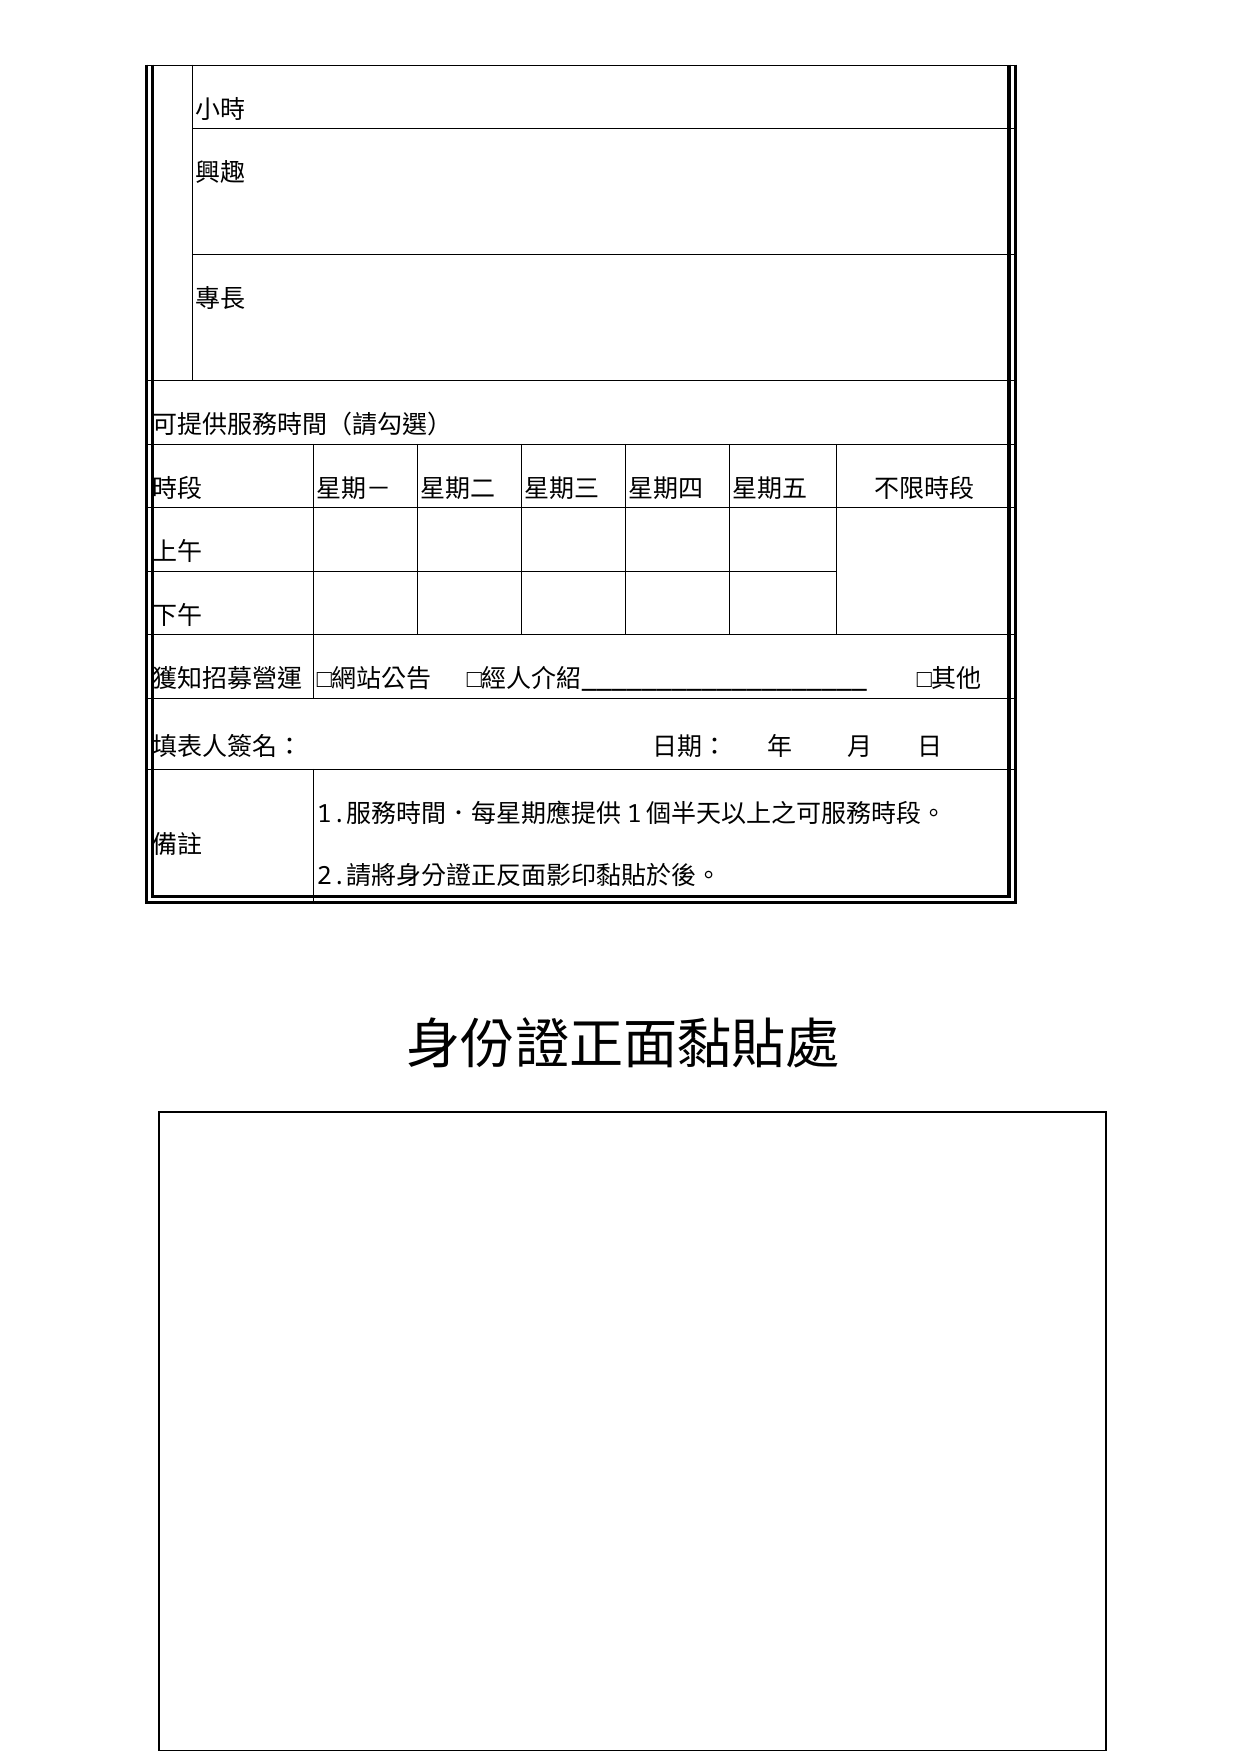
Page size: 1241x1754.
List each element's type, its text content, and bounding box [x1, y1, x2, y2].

table_cell 不限時段 [837, 445, 1007, 507]
table_cell 填表人簽名： 日期： 年 月 日 [154, 699, 1007, 769]
table_cell 時段 [154, 445, 313, 507]
table_cell [522, 508, 625, 571]
table_cell [626, 508, 729, 571]
table_cell 星期三 [522, 445, 625, 507]
table_cell 星期四 [626, 445, 729, 507]
table_cell 星期二 [418, 445, 521, 507]
table_cell [522, 572, 625, 634]
table_cell [314, 508, 417, 571]
table_cell [314, 572, 417, 634]
table_cell 興趣 [193, 129, 1007, 254]
table_cell □網站公告 □經人介紹___________________ □其他 [314, 635, 1007, 698]
table_cell 備註 [154, 770, 313, 895]
table_cell 專長 [193, 255, 1007, 380]
table_cell 1.服務時間．每星期應提供1個半天以上之可服務時段。 2.請將身分證正反面影印黏貼於後。 [314, 770, 1007, 895]
table_cell [837, 508, 1007, 634]
table_cell [730, 572, 836, 634]
table_cell [418, 508, 521, 571]
table_cell [418, 572, 521, 634]
table_cell [626, 572, 729, 634]
table_cell 星期五 [730, 445, 836, 507]
table_cell 可提供服務時間（請勾選） [154, 381, 1007, 444]
table_cell [154, 66, 192, 380]
text 身份證正面黏貼處 [148, 967, 1098, 1092]
table_cell 上午 [154, 508, 313, 571]
table_cell [730, 508, 836, 571]
table_cell 獲知招募營運 [154, 635, 313, 698]
table_cell 下午 [154, 572, 313, 634]
table_cell 小時 [193, 66, 1007, 128]
table_cell 星期－ [314, 445, 417, 507]
